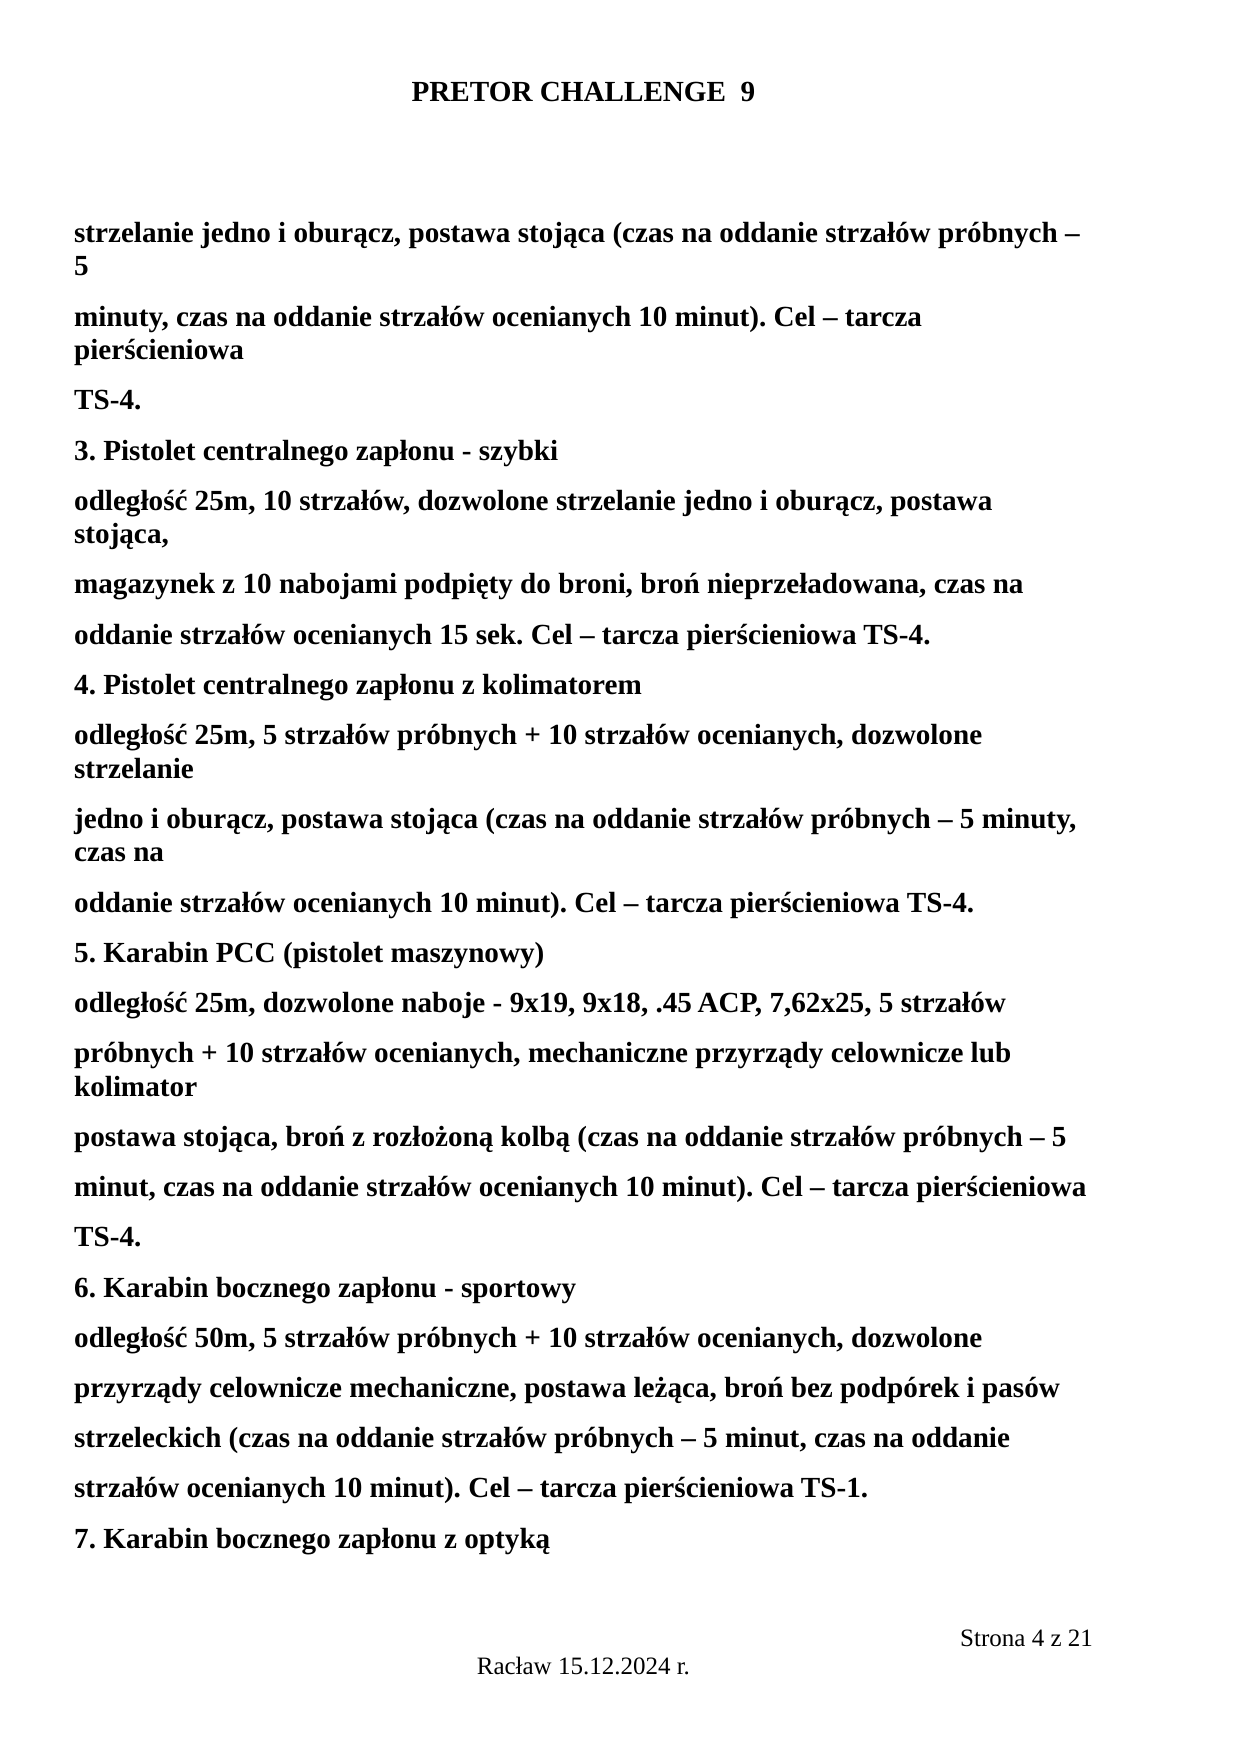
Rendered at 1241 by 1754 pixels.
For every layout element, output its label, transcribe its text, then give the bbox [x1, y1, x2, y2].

text strzałów ocenianych 10 minut). Cel – tarcza pierścieniowa TS-1. [74, 1471, 1093, 1504]
text strzeleckich (czas na oddanie strzałów próbnych – 5 minut, czas na oddanie [74, 1420, 1093, 1454]
text TS-4. [74, 382, 1093, 416]
text oddanie strzałów ocenianych 15 sek. Cel – tarcza pierścieniowa TS-4. [74, 617, 1093, 650]
text przyrządy celownicze mechaniczne, postawa leżąca, broń bez podpórek i pasów [74, 1370, 1093, 1404]
text próbnych + 10 strzałów ocenianych, mechaniczne przyrządy celownicze lub kolimator [74, 1035, 1093, 1102]
text odległość 25m, dozwolone naboje - 9x19, 9x18, .45 ACP, 7,62x25, 5 strzałów [74, 985, 1093, 1019]
text oddanie strzałów ocenianych 10 minut). Cel – tarcza pierścieniowa TS-4. [74, 885, 1093, 918]
text odległość 25m, 10 strzałów, dozwolone strzelanie jedno i oburącz, postawa stojąca, [74, 483, 1093, 550]
text minuty, czas na oddanie strzałów ocenianych 10 minut). Cel – tarcza pierścieniowa [74, 299, 1093, 366]
text minut, czas na oddanie strzałów ocenianych 10 minut). Cel – tarcza pierścieniowa [74, 1169, 1093, 1203]
text jedno i oburącz, postawa stojąca (czas na oddanie strzałów próbnych – 5 minuty, czas na [74, 801, 1093, 868]
text 6. Karabin bocznego zapłonu - sportowy [74, 1270, 1093, 1303]
text TS-4. [74, 1219, 1093, 1253]
text odległość 25m, 5 strzałów próbnych + 10 strzałów ocenianych, dozwolone strzelanie [74, 717, 1093, 784]
text strzelanie jedno i oburącz, postawa stojąca (czas na oddanie strzałów próbnych – 5 [74, 215, 1093, 282]
text 5. Karabin PCC (pistolet maszynowy) [74, 935, 1093, 968]
text 3. Pistolet centralnego zapłonu - szybki [74, 433, 1093, 466]
text postawa stojąca, broń z rozłożoną kolbą (czas na oddanie strzałów próbnych – 5 [74, 1119, 1093, 1153]
text magazynek z 10 nabojami podpięty do broni, broń nieprzeładowana, czas na [74, 567, 1093, 600]
text odległość 50m, 5 strzałów próbnych + 10 strzałów ocenianych, dozwolone [74, 1320, 1093, 1353]
text 4. Pistolet centralnego zapłonu z kolimatorem [74, 667, 1093, 701]
text 7. Karabin bocznego zapłonu z optyką [74, 1521, 1093, 1554]
